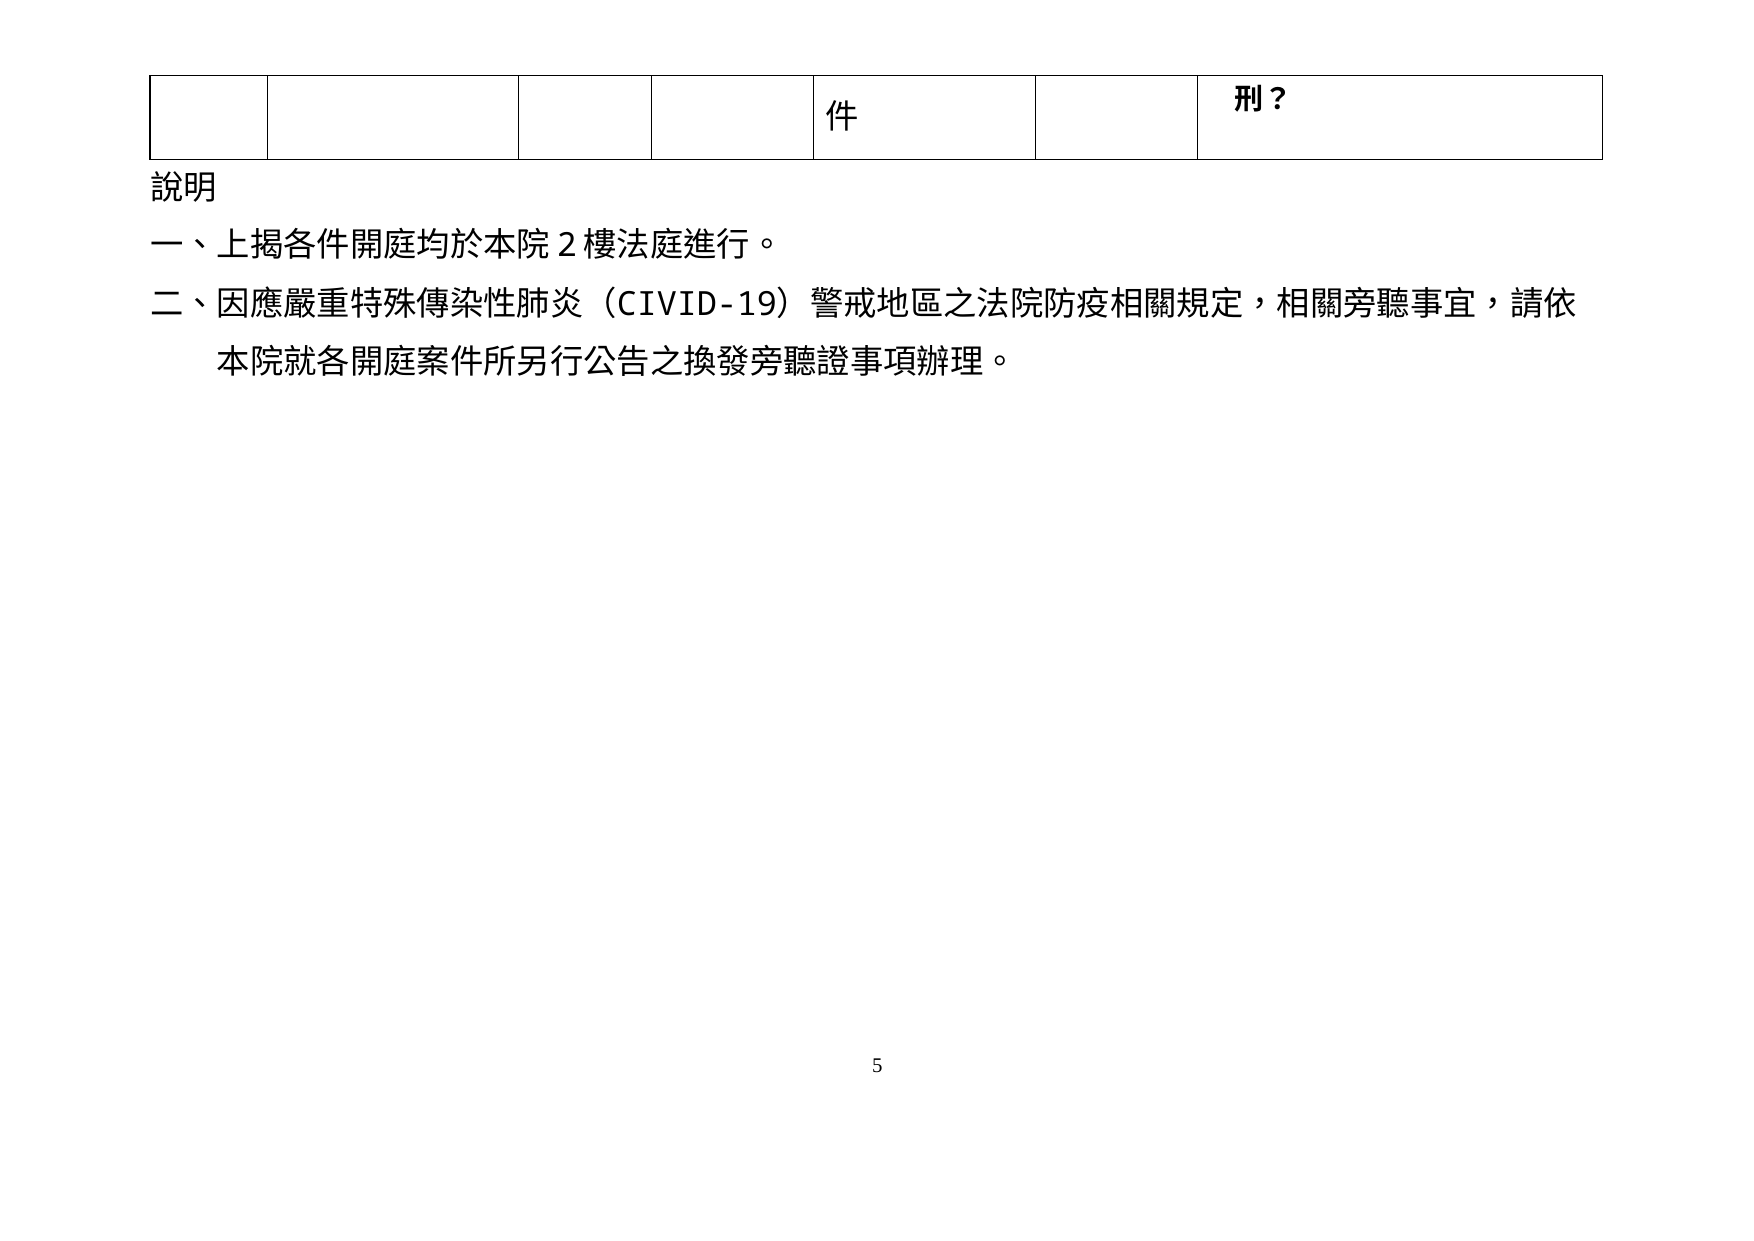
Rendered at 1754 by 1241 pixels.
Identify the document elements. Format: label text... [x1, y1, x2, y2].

table_cell [652, 76, 813, 159]
table_cell [151, 76, 267, 159]
table_cell [268, 76, 518, 159]
table_cell 刑？ [1198, 76, 1602, 159]
table_cell [519, 76, 651, 159]
table_cell [1036, 76, 1197, 159]
text 一、上揭各件開庭均於本院2樓法庭進行。 [150, 218, 1604, 267]
table_cell 件 [814, 76, 1035, 159]
text 說明 [150, 160, 1604, 209]
text 二、因應嚴重特殊傳染性肺炎（CIVID-19）警戒地區之法院防疫相關規定，相關旁聽事宜，請依本院就各開庭案件所另行公告之換發旁聽證事項辦理。 [150, 276, 1604, 383]
